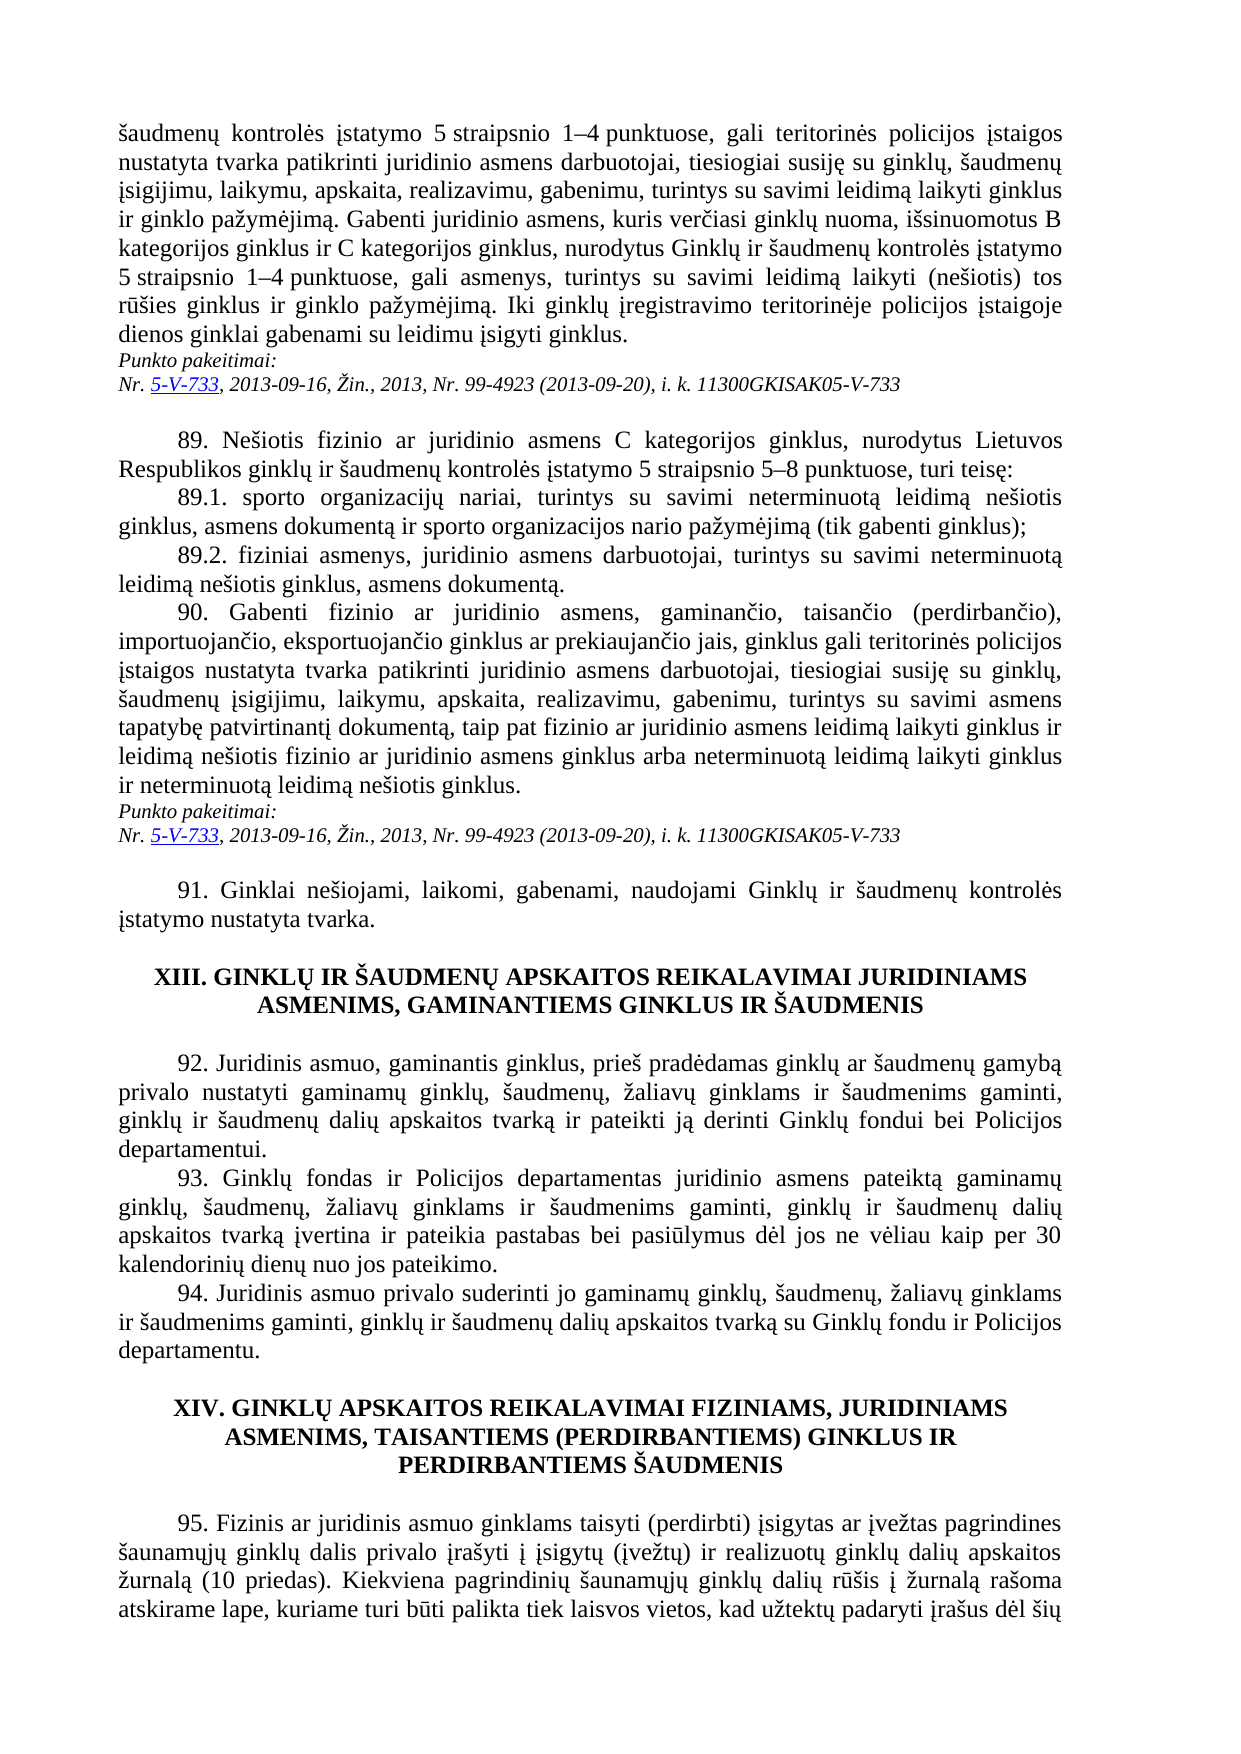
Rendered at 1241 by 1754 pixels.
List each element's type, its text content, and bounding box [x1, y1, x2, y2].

text Nr. 5-V-733, 2013-09-16, Žin., 2013, Nr. 99-4923 (2013-09-20), i. k. 11300GKISAK05-V-733 [118, 372, 1063, 396]
text Nr. 5-V-733, 2013-09-16, Žin., 2013, Nr. 99-4923 (2013-09-20), i. k. 11300GKISAK05-V-733 [118, 823, 1063, 847]
text 89. Nešiotis fizinio ar juridinio asmens C kategorijos ginklus, nurodytus Lietuvos Respublikos ginklų ir šaudmenų kontrolės įstatymo 5 straipsnio 5–8 punktuose, turi teisę: [118, 425, 1063, 482]
text 95. Fizinis ar juridinis asmuo ginklams taisyti (perdirbti) įsigytas ar įvežtas pagrindines šaunamųjų ginklų dalis privalo įrašyti į įsigytų (įvežtų) ir realizuotų ginklų dalių apskaitos žurnalą (10 priedas). Kiekviena pagrindinių šaunamųjų ginklų dalių rūšis į žurnalą rašoma atskirame lape, kuriame turi būti palikta tiek laisvos vietos, kad užtektų padaryti įrašus dėl šių [118, 1508, 1063, 1623]
text Punkto pakeitimai: [118, 799, 1063, 823]
text 92. Juridinis asmuo, gaminantis ginklus, prieš pradėdamas ginklų ar šaudmenų gamybą privalo nustatyti gaminamų ginklų, šaudmenų, žaliavų ginklams ir šaudmenims gaminti, ginklų ir šaudmenų dalių apskaitos tvarką ir pateikti ją derinti Ginklų fondui bei Policijos departamentui. [118, 1048, 1063, 1163]
text XIII. GINKLŲ IR ŠAUDMENŲ APSKAITOS REIKALAVIMAI JURIDINIAMS ASMENIMS, GAMINANTIEMS GINKLUS IR ŠAUDMENIS [118, 962, 1063, 1019]
text 89.2. fiziniai asmenys, juridinio asmens darbuotojai, turintys su savimi neterminuotą leidimą nešiotis ginklus, asmens dokumentą. [118, 540, 1063, 597]
text 89.1. sporto organizacijų nariai, turintys su savimi neterminuotą leidimą nešiotis ginklus, asmens dokumentą ir sporto organizacijos nario pažymėjimą (tik gabenti ginklus); [118, 482, 1063, 540]
text 90. Gabenti fizinio ar juridinio asmens, gaminančio, taisančio (perdirbančio), importuojančio, eksportuojančio ginklus ar prekiaujančio jais, ginklus gali teritorinės policijos įstaigos nustatyta tvarka patikrinti juridinio asmens darbuotojai, tiesiogiai susiję su ginklų, šaudmenų įsigijimu, laikymu, apskaita, realizavimu, gabenimu, turintys su savimi asmens tapatybę patvirtinantį dokumentą, taip pat fizinio ar juridinio asmens leidimą laikyti ginklus ir leidimą nešiotis fizinio ar juridinio asmens ginklus arba neterminuotą leidimą laikyti ginklus ir neterminuotą leidimą nešiotis ginklus. [118, 597, 1063, 799]
text Punkto pakeitimai: [118, 348, 1063, 372]
text 93. Ginklų fondas ir Policijos departamentas juridinio asmens pateiktą gaminamų ginklų, šaudmenų, žaliavų ginklams ir šaudmenims gaminti, ginklų ir šaudmenų dalių apskaitos tvarką įvertina ir pateikia pastabas bei pasiūlymus dėl jos ne vėliau kaip per 30 kalendorinių dienų nuo jos pateikimo. [118, 1163, 1063, 1278]
text XIV. GINKLŲ APSKAITOS REIKALAVIMAI FIZINIAMS, JURIDINIAMS ASMENIMS, TAISANTIEMS (PERDIRBANTIEMS) GINKLUS IR PERDIRBANTIEMS ŠAUDMENIS [118, 1393, 1063, 1479]
text 91. Ginklai nešiojami, laikomi, gabenami, naudojami Ginklų ir šaudmenų kontrolės įstatymo nustatyta tvarka. [118, 876, 1063, 933]
text 94. Juridinis asmuo privalo suderinti jo gaminamų ginklų, šaudmenų, žaliavų ginklams ir šaudmenims gaminti, ginklų ir šaudmenų dalių apskaitos tvarką su Ginklų fondu ir Policijos departamentu. [118, 1278, 1063, 1364]
text šaudmenų kontrolės įstatymo 5 straipsnio 1–4 punktuose, gali teritorinės policijos įstaigos nustatyta tvarka patikrinti juridinio asmens darbuotojai, tiesiogiai susiję su ginklų, šaudmenų įsigijimu, laikymu, apskaita, realizavimu, gabenimu, turintys su savimi leidimą laikyti ginklus ir ginklo pažymėjimą. Gabenti juridinio asmens, kuris verčiasi ginklų nuoma, išsinuomotus B kategorijos ginklus ir C kategorijos ginklus, nurodytus Ginklų ir šaudmenų kontrolės įstatymo 5 straipsnio 1–4 punktuose, gali asmenys, turintys su savimi leidimą laikyti (nešiotis) tos rūšies ginklus ir ginklo pažymėjimą. Iki ginklų įregistravimo teritorinėje policijos įstaigoje dienos ginklai gabenami su leidimu įsigyti ginklus. [118, 118, 1063, 348]
